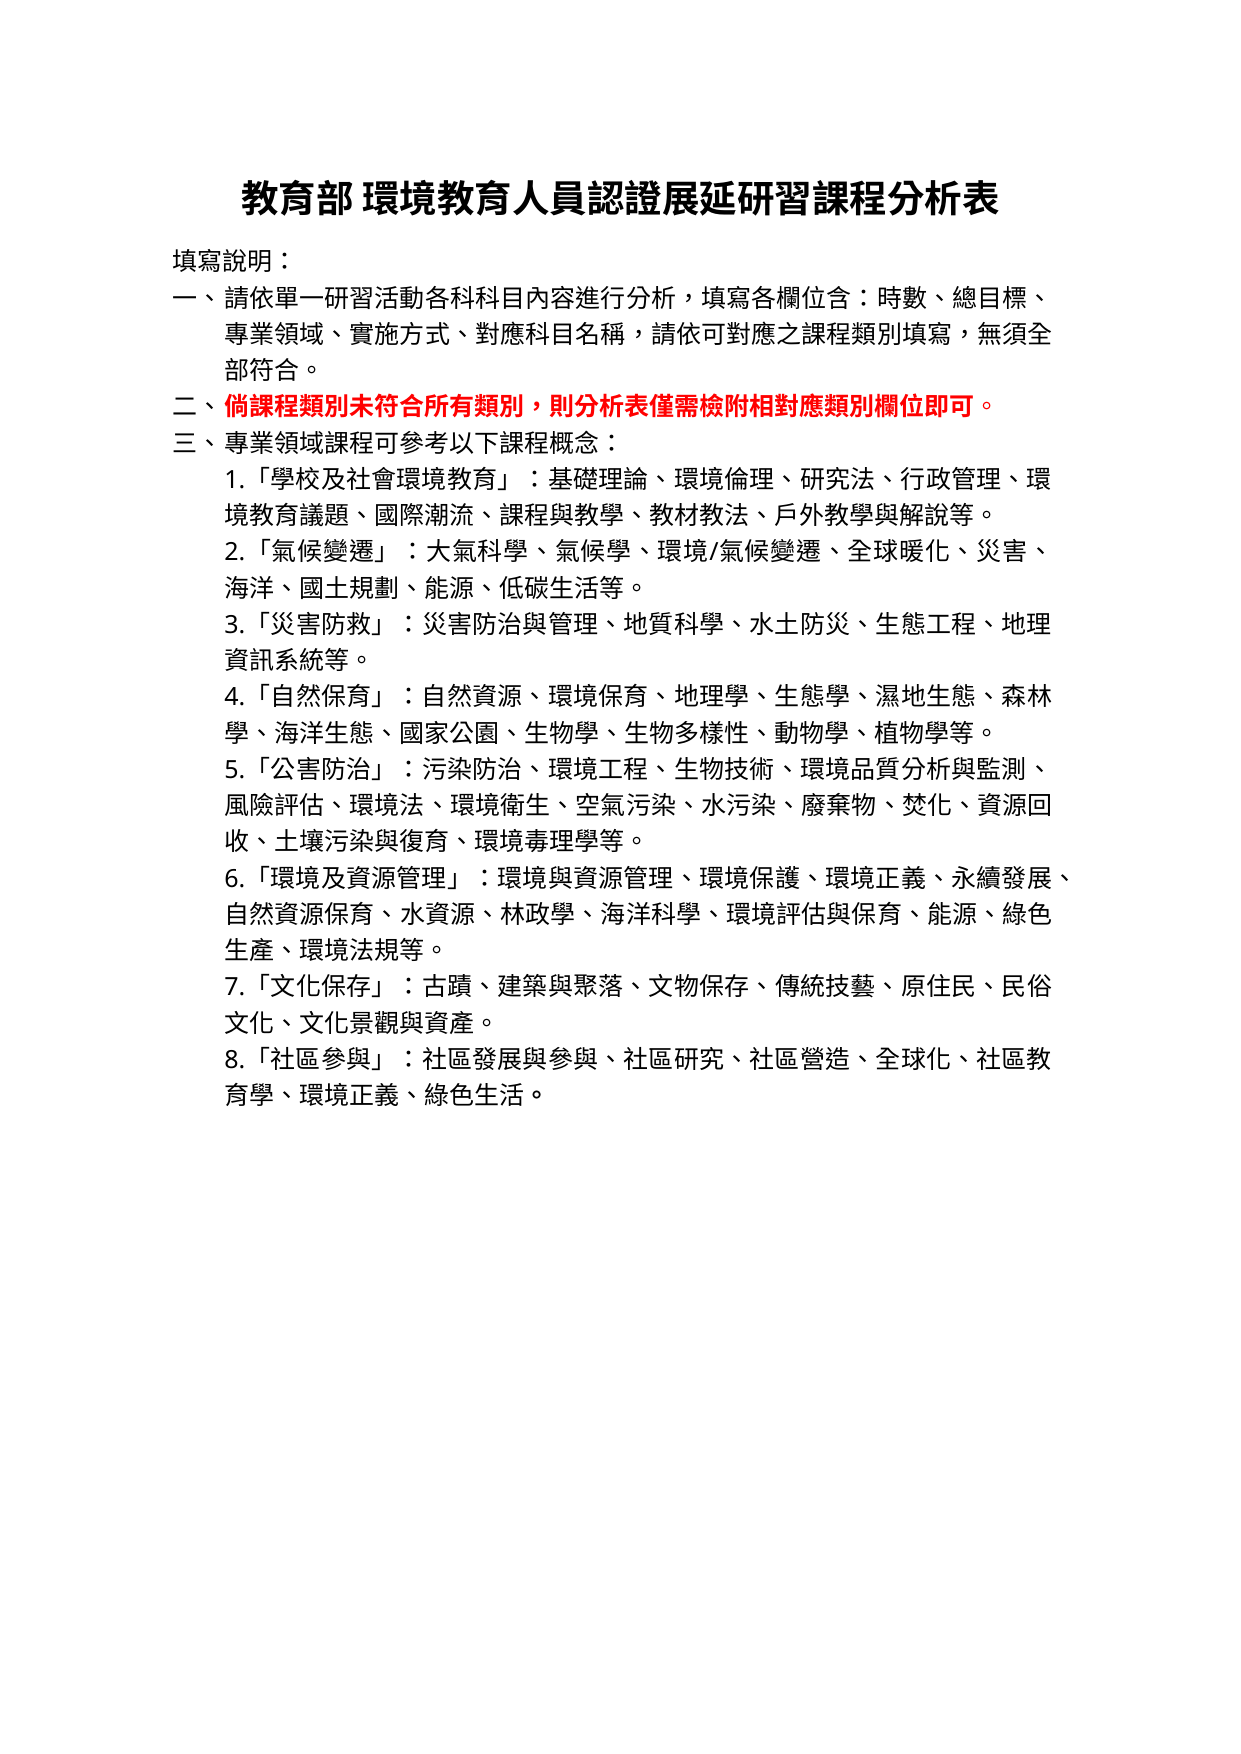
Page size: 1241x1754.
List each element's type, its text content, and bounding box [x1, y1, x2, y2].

text 1.「學校及社會環境教育」：基礎理論、環境倫理、研究法、行政管理、環境教育議題、國際潮流、課程與教學、教材教法、戶外教學與解說等。 [224, 459, 1053, 532]
list 專業領域課程可參考以下課程概念： [173, 423, 1053, 459]
list 倘課程類別未符合所有類別，則分析表僅需檢附相對應類別欄位即可。 [173, 387, 1053, 423]
text 8.「社區參與」：社區發展與參與、社區研究、社區營造、全球化、社區教育學、環境正義、綠色生活。 [224, 1039, 1053, 1112]
list 請依單一研習活動各科科目內容進行分析，填寫各欄位含：時數、總目標、專業領域、實施方式、對應科目名稱，請依可對應之課程類別填寫，無須全部符合。 [173, 278, 1053, 387]
text 3.「災害防救」：災害防治與管理、地質科學、水土防災、生態工程、地理資訊系統等。 [224, 604, 1053, 677]
text 6.「環境及資源管理」：環境與資源管理、環境保護、環境正義、永續發展、自然資源保育、水資源、林政學、海洋科學、環境評估與保育、能源、綠色生產、環境法規等。 [224, 858, 1053, 967]
text 教育部 環境教育人員認證展延研習課程分析表 [187, 169, 1053, 223]
text 7.「文化保存」：古蹟、建築與聚落、文物保存、傳統技藝、原住民、民俗文化、文化景觀與資產。 [224, 967, 1053, 1039]
text 4.「自然保育」：自然資源、環境保育、地理學、生態學、濕地生態、森林學、海洋生態、國家公園、生物學、生物多樣性、動物學、植物學等。 [224, 677, 1053, 749]
text 5.「公害防治」：污染防治、環境工程、生物技術、環境品質分析與監測、風險評估、環境法、環境衛生、空氣污染、水污染、廢棄物、焚化、資源回收、土壤污染與復育、環境毒理學等。 [224, 749, 1053, 858]
text 填寫說明： [173, 242, 1053, 278]
text 2.「氣候變遷」：大氣科學、氣候學、環境/氣候變遷、全球暖化、災害、海洋、國土規劃、能源、低碳生活等。 [224, 532, 1053, 604]
